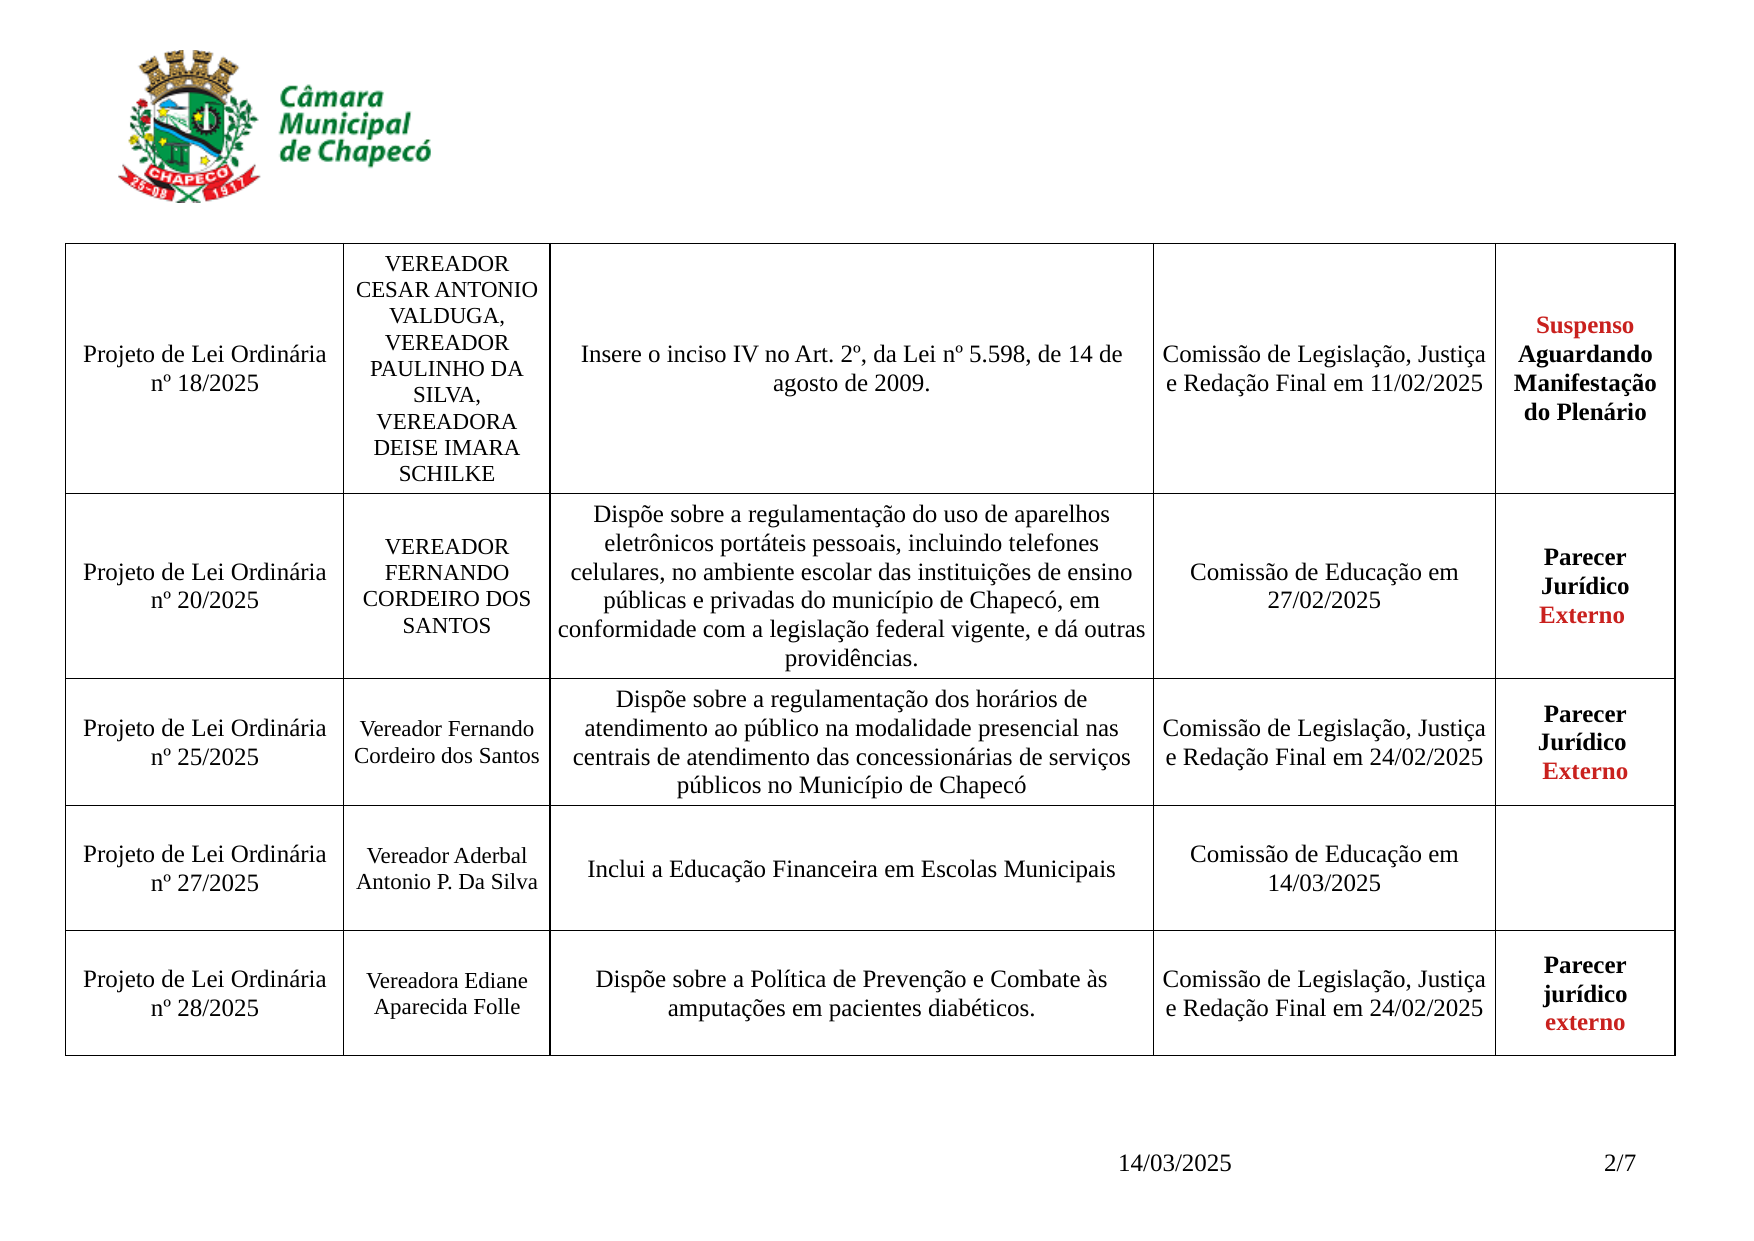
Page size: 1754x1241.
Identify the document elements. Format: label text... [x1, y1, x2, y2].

table_cell Comissão de Legislação, Justiça e Redação Final em 24/02/2025 [1154, 679, 1495, 805]
table_cell Parecer Jurídico Externo [1496, 494, 1674, 677]
picture [118, 50, 431, 203]
table_cell Dispõe sobre a Política de Prevenção e Combate às amputações em pacientes diabéticos. [551, 931, 1153, 1055]
table_cell Parecer jurídico externo [1496, 931, 1674, 1055]
table_cell Comissão de Educação em 27/02/2025 [1154, 494, 1495, 677]
table_cell Projeto de Lei Ordinária nº 28/2025 [66, 931, 343, 1055]
table_cell Insere o inciso IV no Art. 2º, da Lei nº 5.598, de 14 de agosto de 2009. [551, 244, 1153, 492]
table_cell Projeto de Lei Ordinária nº 27/2025 [66, 806, 343, 930]
table_cell VEREADOR CESAR ANTONIO VALDUGA, VEREADOR PAULINHO DA SILVA, VEREADORA DEISE IMARA SCHILKE [344, 244, 549, 492]
table_cell Vereadora Ediane Aparecida Folle [344, 931, 549, 1055]
table_cell Parecer Jurídico Externo [1496, 679, 1674, 805]
table_cell VEREADOR FERNANDO CORDEIRO DOS SANTOS [344, 494, 549, 677]
table_cell Comissão de Legislação, Justiça e Redação Final em 11/02/2025 [1154, 244, 1495, 492]
table_cell [1496, 806, 1674, 930]
table_cell Comissão de Educação em 14/03/2025 [1154, 806, 1495, 930]
table_cell Suspenso Aguardando Manifestação do Plenário [1496, 244, 1674, 492]
table_cell Inclui a Educação Financeira em Escolas Municipais [551, 806, 1153, 930]
table_cell Projeto de Lei Ordinária nº 20/2025 [66, 494, 343, 677]
table_cell Vereador Aderbal Antonio P. Da Silva [344, 806, 549, 930]
table_cell Vereador Fernando Cordeiro dos Santos [344, 679, 549, 805]
table_cell Projeto de Lei Ordinária nº 18/2025 [66, 244, 343, 492]
table_cell Dispõe sobre a regulamentação do uso de aparelhos eletrônicos portáteis pessoais, incluindo telefones celulares, no ambiente escolar das instituições de ensino públicas e privadas do município de Chapecó, em conformidade com a legislação federal vigente, e dá outras providências. [551, 494, 1153, 677]
table_cell Dispõe sobre a regulamentação dos horários de atendimento ao público na modalidade presencial nas centrais de atendimento das concessionárias de serviços públicos no Município de Chapecó [551, 679, 1153, 805]
table_cell Comissão de Legislação, Justiça e Redação Final em 24/02/2025 [1154, 931, 1495, 1055]
table_cell Projeto de Lei Ordinária nº 25/2025 [66, 679, 343, 805]
